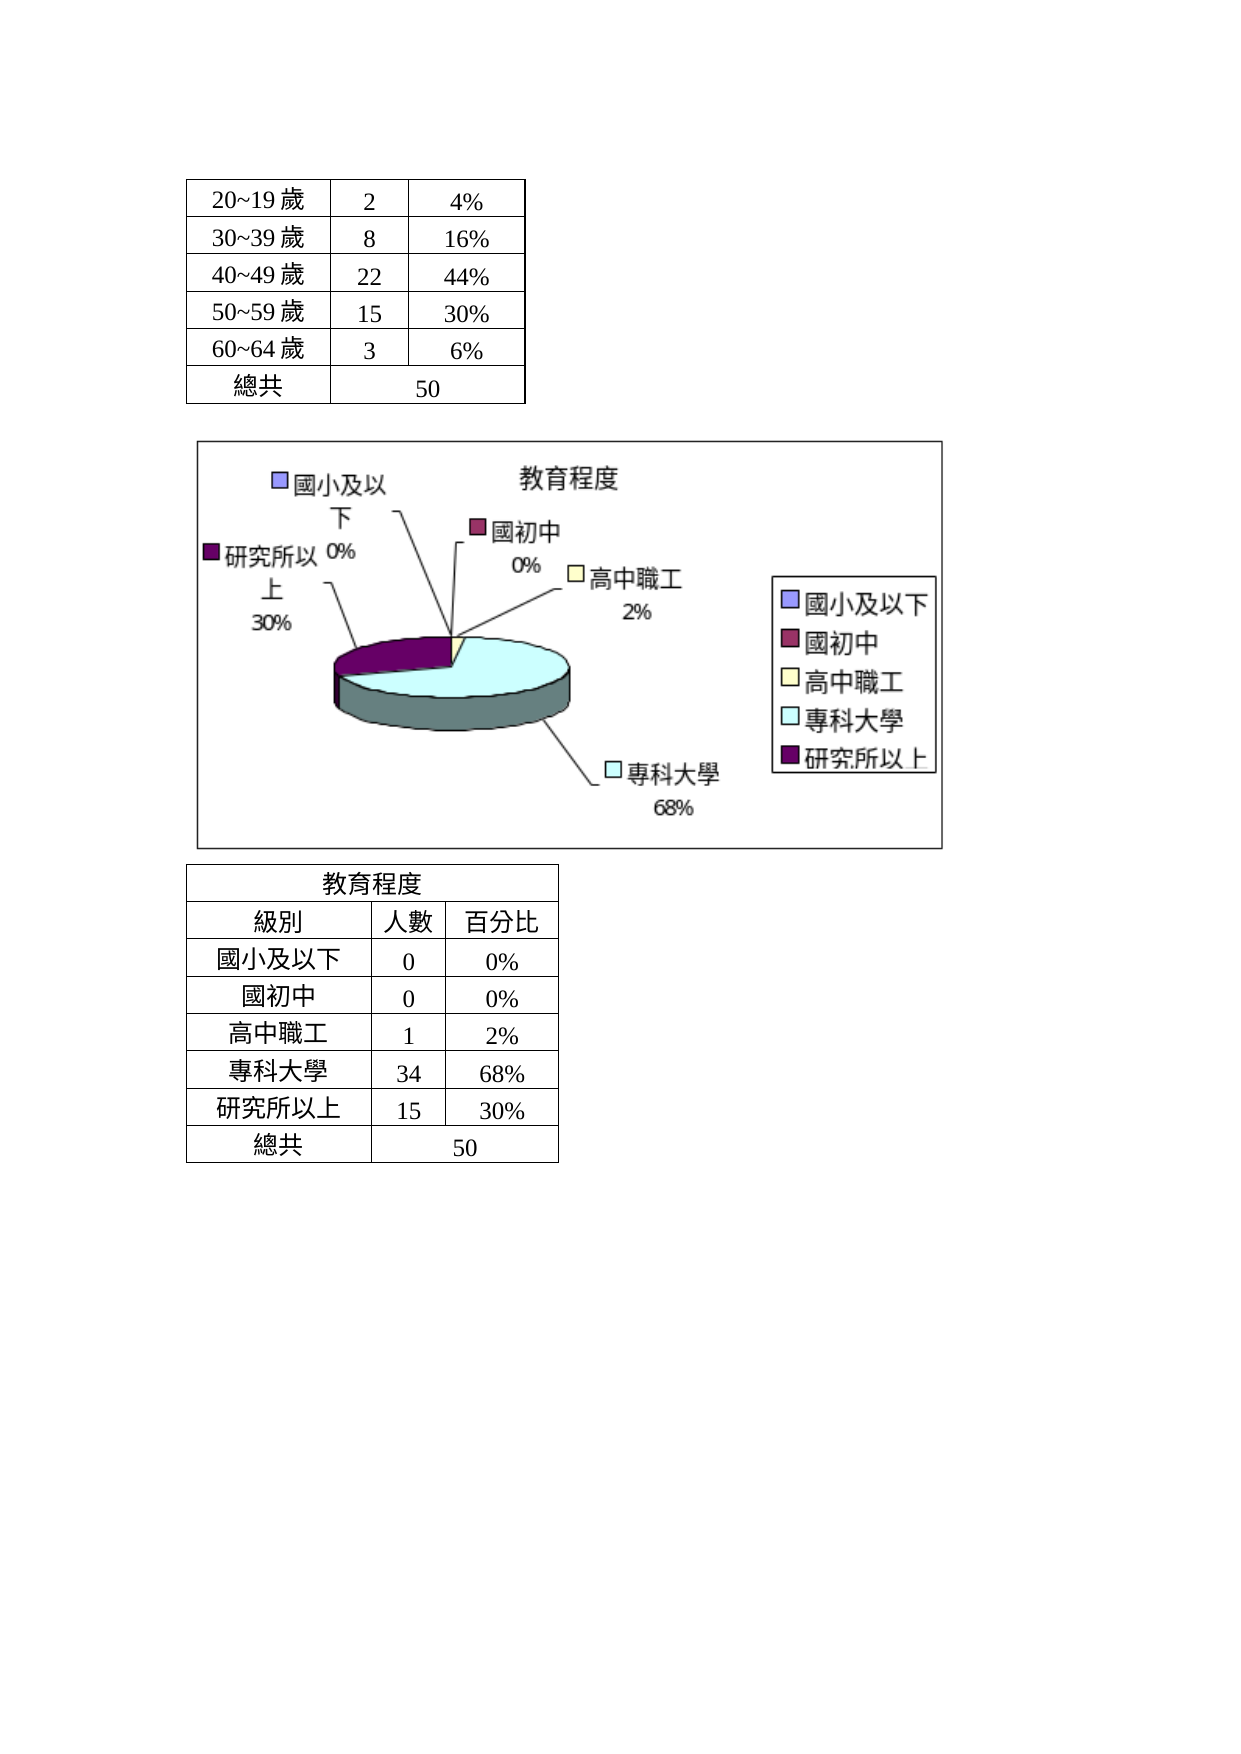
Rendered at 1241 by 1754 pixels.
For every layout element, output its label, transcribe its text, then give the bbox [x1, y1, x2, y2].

table_cell 3 [331, 329, 408, 365]
table_cell 專科大學 [187, 1051, 371, 1087]
table_cell 44% [409, 254, 524, 291]
table_cell 0% [446, 939, 558, 976]
table_cell 16% [409, 217, 524, 253]
table_cell 4% [409, 180, 524, 216]
table_cell 68% [446, 1051, 558, 1087]
table_cell 30~39歲 [187, 217, 330, 253]
table_cell 1 [372, 1014, 445, 1050]
table_cell 總共 [187, 1126, 371, 1162]
table_cell 國初中 [187, 977, 371, 1013]
table_cell 0 [372, 977, 445, 1013]
table_cell 6% [409, 329, 524, 365]
table_cell 15 [372, 1089, 445, 1125]
table_cell 2% [446, 1014, 558, 1050]
table_cell 0 [372, 939, 445, 976]
table_cell 15 [331, 292, 408, 328]
table_cell 22 [331, 254, 408, 291]
table_cell 20~19歲 [187, 180, 330, 216]
table_cell 60~64歲 [187, 329, 330, 365]
table_cell 30% [446, 1089, 558, 1125]
table_cell 總共 [187, 366, 330, 402]
table_cell 30% [409, 292, 524, 328]
table_cell 0% [446, 977, 558, 1013]
table_cell 40~49歲 [187, 254, 330, 291]
table_cell 50 [331, 366, 524, 402]
table_cell 人數 [372, 902, 445, 938]
table_cell 國小及以下 [187, 939, 371, 976]
table_cell 50~59歲 [187, 292, 330, 328]
table_cell 34 [372, 1051, 445, 1087]
table_cell 高中職工 [187, 1014, 371, 1050]
table_cell 2 [331, 180, 408, 216]
table_cell 百分比 [446, 902, 558, 938]
table_cell 研究所以上 [187, 1089, 371, 1125]
table_cell 50 [372, 1126, 558, 1162]
table_cell 8 [331, 217, 408, 253]
table_cell 級別 [187, 902, 371, 938]
table_header 教育程度 [187, 865, 558, 901]
